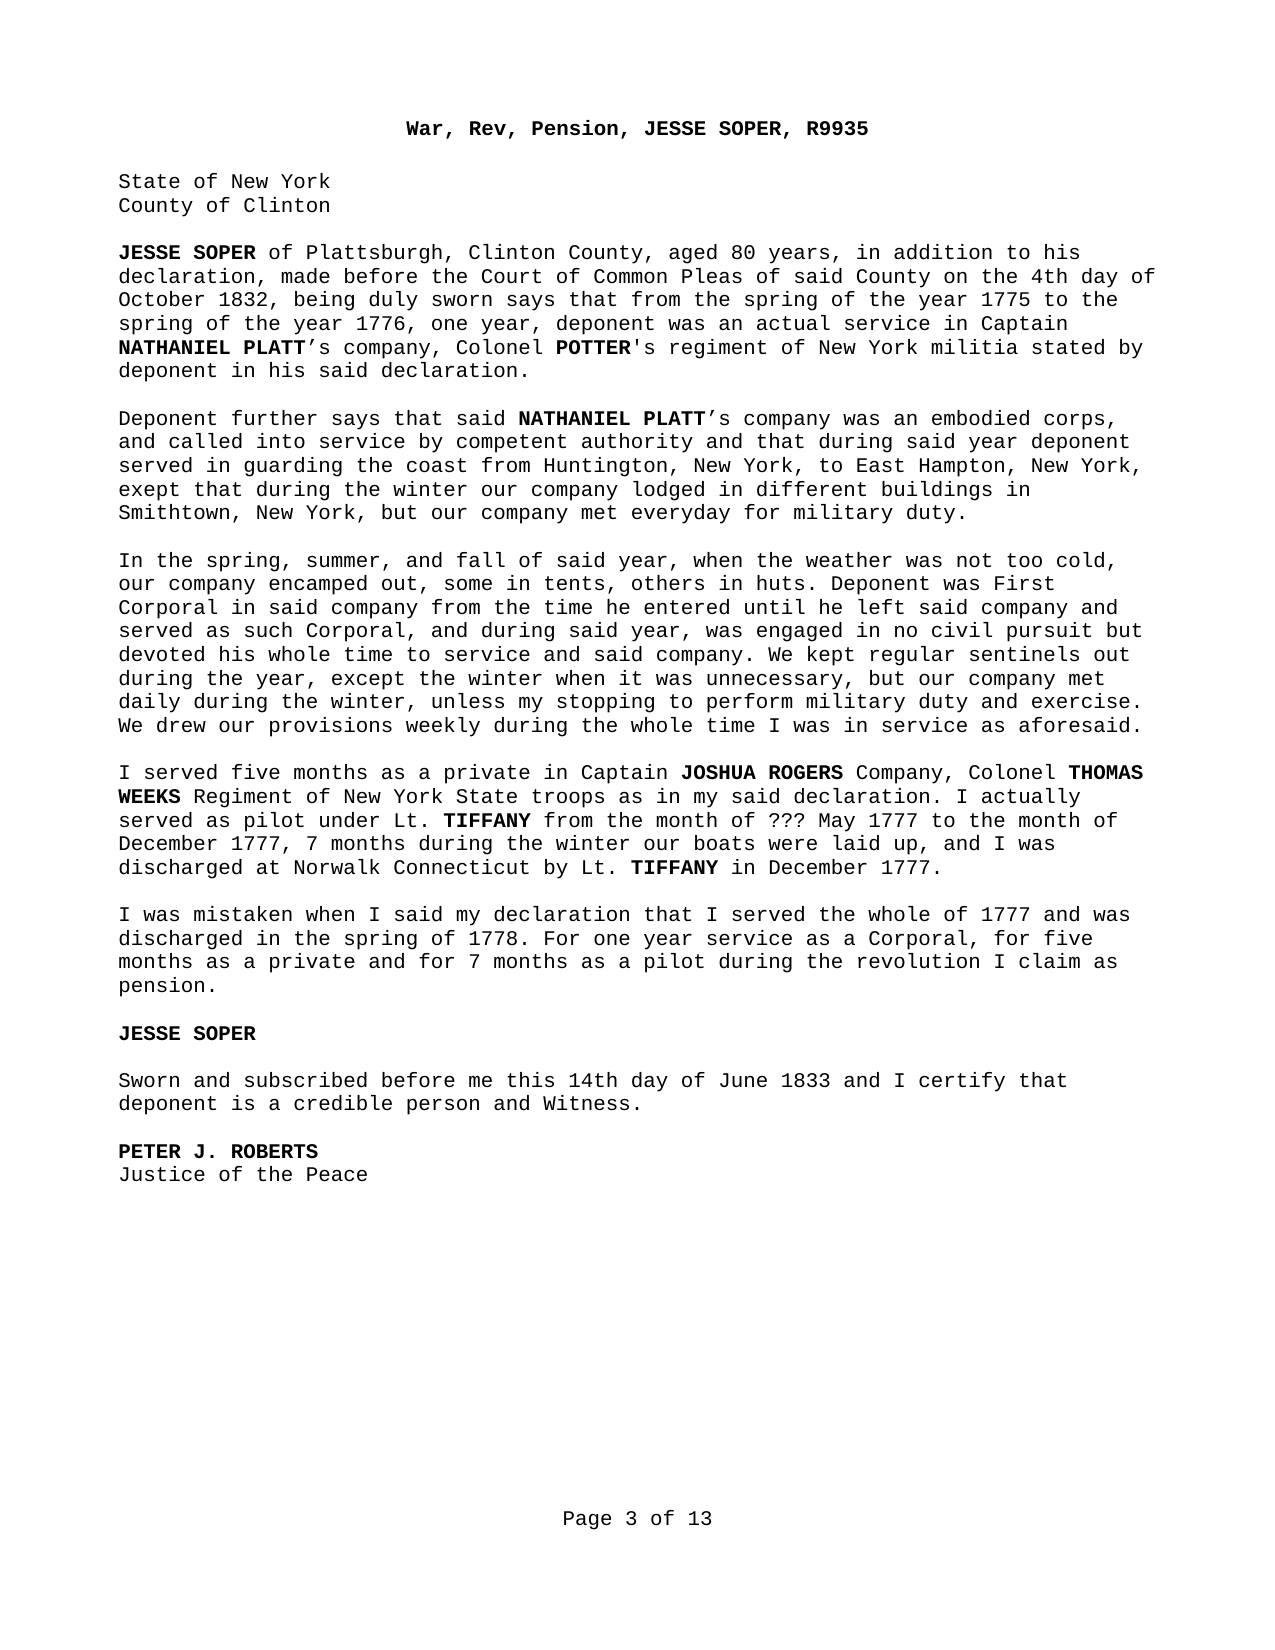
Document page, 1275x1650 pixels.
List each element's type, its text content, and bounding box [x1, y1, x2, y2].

text Jesse soper of Plattsburgh, Clinton County, aged 80 years, in addition to his declaration, made before the Court of Common Pleas of said County on the 4th day of October 1832, being duly sworn says that from the spring of the year 1775 to the spring of the year 1776, one year, deponent was an actual service in Captain Nathaniel Platt’s company, Colonel Potter's regiment of New York militia stated by deponent in his said declaration. [118, 242, 1157, 384]
text State of New York [118, 171, 1157, 195]
text Peter J. Roberts [118, 1141, 1157, 1164]
text Justice of the Peace [118, 1164, 1157, 1188]
text Jesse soper [118, 1022, 1157, 1046]
text Deponent further says that said Nathaniel Platt’s company was an embodied corps, and called into service by competent authority and that during said year deponent served in guarding the coast from Huntington, New York, to East Hampton, New York, exept that during the winter our company lodged in different buildings in Smithtown, New York, but our company met everyday for military duty. [118, 408, 1157, 526]
text Sworn and subscribed before me this 14th day of June 1833 and I certify that deponent is a credible person and Witness. [118, 1070, 1157, 1117]
text County of Clinton [118, 195, 1157, 218]
text I served five months as a private in Captain Joshua Rogers Company, Colonel Thomas weeks Regiment of New York State troops as in my said declaration. I actually served as pilot under Lt. Tiffany from the month of ??? May 1777 to the month of December 1777, 7 months during the winter our boats were laid up, and I was discharged at Norwalk Connecticut by Lt. Tiffany in December 1777. [118, 762, 1157, 881]
text In the spring, summer, and fall of said year, when the weather was not too cold, our company encamped out, some in tents, others in huts. Deponent was First Corporal in said company from the time he entered until he left said company and served as such Corporal, and during said year, was engaged in no civil pursuit but devoted his whole time to service and said company. We kept regular sentinels out during the year, except the winter when it was unnecessary, but our company met daily during the winter, unless my stopping to perform military duty and exercise. We drew our provisions weekly during the whole time I was in service as aforesaid. [118, 549, 1157, 739]
text I was mistaken when I said my declaration that I served the whole of 1777 and was discharged in the spring of 1778. For one year service as a Corporal, for five months as a private and for 7 months as a pilot during the revolution I claim as pension. [118, 904, 1157, 999]
